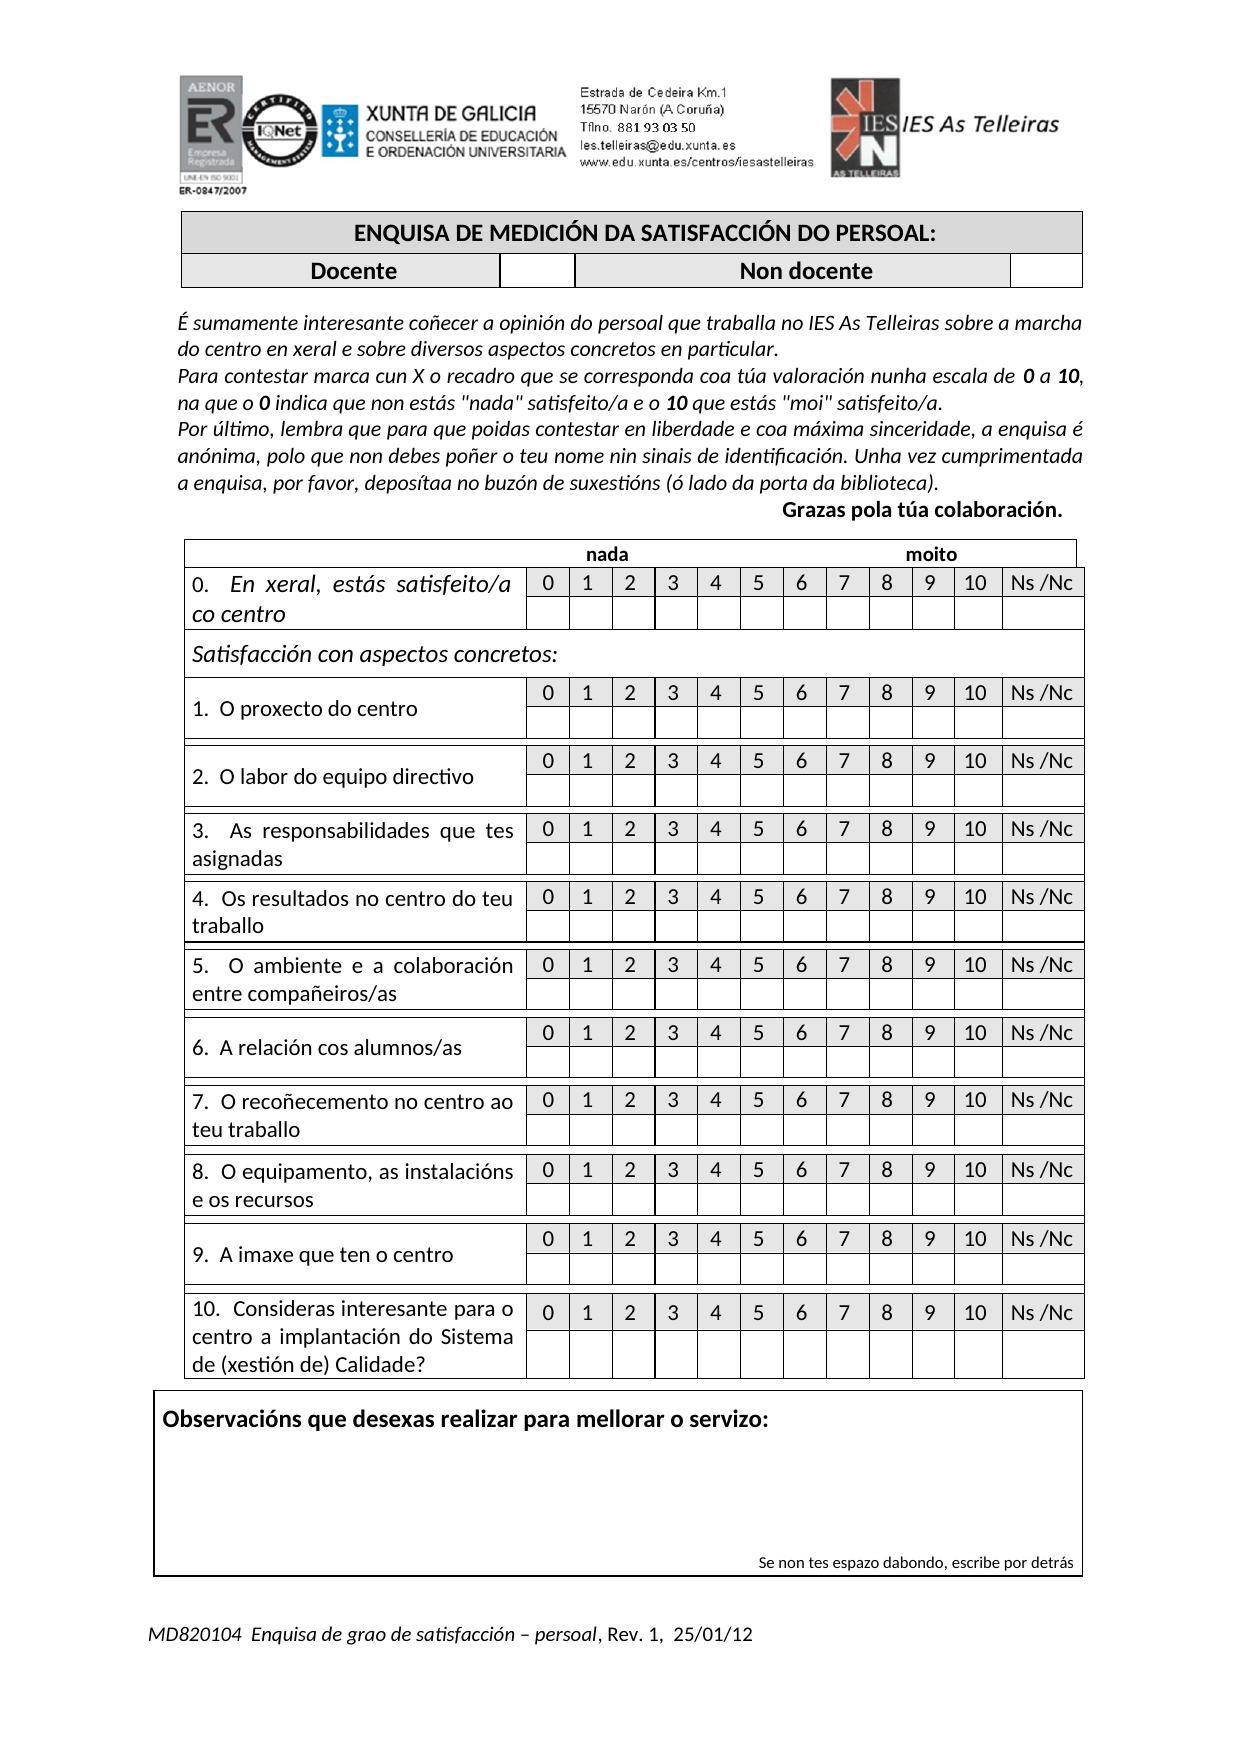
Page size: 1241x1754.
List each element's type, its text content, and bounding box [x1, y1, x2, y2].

table_cell Ns /Nc [1003, 1155, 1084, 1183]
table_cell 0. En xeral, estás satisfeito/a co centro [185, 568, 526, 629]
table_cell [613, 979, 654, 1009]
table_cell [784, 1115, 826, 1145]
table_cell [656, 911, 697, 941]
table_cell 2 [613, 1224, 654, 1252]
table_cell [570, 597, 612, 629]
table_cell 2. O labor do equipo directivo [185, 746, 526, 806]
table_cell 3 [656, 746, 697, 774]
table_cell 1 [570, 1155, 612, 1183]
table_cell [827, 707, 869, 738]
table_cell 0 [527, 746, 569, 774]
table_cell [656, 1115, 697, 1145]
table_cell 5 [741, 1294, 783, 1329]
table_cell 10 [955, 1018, 1002, 1046]
table_cell Ns /Nc [1003, 568, 1084, 596]
table_cell 5 [741, 814, 783, 842]
text Para contestar marca cun X o recadro que se corresponda coa túa valoración nunha escala de 0 a 10, na que o 0 indica que non estás "nada" satisfeito/a e o 10 que estás "moi" satisfeito/a. [177, 362, 1086, 415]
table_cell [570, 843, 612, 873]
table_cell 3 [656, 1155, 697, 1183]
table_cell [955, 1184, 1002, 1214]
table_cell 6 [784, 950, 826, 978]
table_cell [570, 1115, 612, 1145]
table_cell [827, 1331, 869, 1378]
table_cell 10 [955, 1224, 1002, 1252]
text Grazas pola túa colaboración. [165, 495, 1063, 523]
table_cell 6 [784, 814, 826, 842]
table_cell [656, 1047, 697, 1077]
table_cell 9 [913, 1224, 954, 1252]
table_cell [870, 597, 912, 629]
table_cell 3 [656, 950, 697, 978]
table_cell 9 [913, 950, 954, 978]
table_cell [741, 1254, 783, 1284]
table_cell 6 [784, 1294, 826, 1329]
table_cell [698, 1331, 740, 1378]
table_cell [527, 979, 569, 1009]
table_cell 9. A imaxe que ten o centro [185, 1224, 526, 1284]
table_cell 9 [913, 1018, 954, 1046]
table_cell [741, 911, 783, 941]
table_cell [570, 707, 612, 738]
table_cell 9 [913, 746, 954, 774]
table_cell [527, 597, 569, 629]
table_cell 1 [570, 882, 612, 910]
table_cell 10 [955, 1086, 1002, 1114]
table_cell 1 [570, 1086, 612, 1114]
table_cell 0 [527, 1086, 569, 1114]
text É sumamente interesante coñecer a opinión do persoal que traballa no IES As Telleiras sobre a marcha do centro en xeral e sobre diversos aspectos concretos en particular. [177, 309, 1086, 362]
table_cell 1 [570, 950, 612, 978]
table_cell 5 [741, 1155, 783, 1183]
table_cell [827, 843, 869, 873]
table_cell [1003, 911, 1084, 941]
table_header [1002, 540, 1076, 567]
table_cell Ns /Nc [1003, 1018, 1084, 1046]
table_cell 6 [784, 882, 826, 910]
table_cell [827, 979, 869, 1009]
table_cell [656, 597, 697, 629]
table_cell [570, 1047, 612, 1077]
table_cell [1003, 843, 1084, 873]
table_cell [870, 979, 912, 1009]
table_cell [527, 775, 569, 806]
table_cell 2 [613, 814, 654, 842]
table_cell [955, 911, 1002, 941]
table_cell [955, 775, 1002, 806]
table_cell 0 [527, 678, 569, 706]
table_cell [741, 1184, 783, 1214]
table_cell [955, 707, 1002, 738]
table_cell 0 [527, 950, 569, 978]
table_cell [185, 1285, 1084, 1293]
table_cell [698, 775, 740, 806]
table_cell 1 [570, 1224, 612, 1252]
table_cell [698, 843, 740, 873]
table_cell 6 [784, 1018, 826, 1046]
table_cell [870, 1331, 912, 1378]
table_cell [913, 1254, 954, 1284]
table_cell [741, 775, 783, 806]
table_cell 7 [827, 1018, 869, 1046]
table_cell 4 [698, 678, 740, 706]
text Por último, lembra que para que poidas contestar en liberdade e coa máxima sinceridade, a enquisa é anónima, polo que non debes poñer o teu nome nin sinais de identificación. Unha vez cumprimentada a enquisa, por favor, deposítaa no buzón de suxestións (ó lado da porta da biblioteca). [177, 415, 1086, 495]
table_cell [527, 1331, 569, 1378]
table_cell 8 [870, 678, 912, 706]
table_cell 3 [656, 1086, 697, 1114]
table_cell [741, 1047, 783, 1077]
table_cell [613, 597, 654, 629]
table_cell 8 [870, 1018, 912, 1046]
table_cell [185, 1078, 1084, 1084]
table_cell [741, 1115, 783, 1145]
table_cell [185, 943, 1084, 949]
table_cell Docente [182, 254, 499, 287]
table_cell [698, 707, 740, 738]
table_cell [955, 1331, 1002, 1378]
table_cell 8 [870, 568, 912, 596]
table_cell [870, 1115, 912, 1145]
table_cell [784, 775, 826, 806]
table_cell [955, 1254, 1002, 1284]
table_cell 7 [827, 678, 869, 706]
table_cell Ns /Nc [1003, 814, 1084, 842]
table_cell [1003, 1331, 1084, 1378]
table_cell [527, 1047, 569, 1077]
table_cell 10 [955, 1294, 1002, 1329]
table_cell 5 [741, 950, 783, 978]
table_cell [955, 1115, 1002, 1145]
table_cell [870, 1254, 912, 1284]
table_cell 5 [741, 678, 783, 706]
table_cell [827, 1115, 869, 1145]
table_cell [784, 1331, 826, 1378]
table_cell [613, 843, 654, 873]
table_cell [527, 1254, 569, 1284]
table_cell [527, 1184, 569, 1214]
table_cell 4 [698, 882, 740, 910]
table_cell 8 [870, 1155, 912, 1183]
table_cell 1 [570, 1018, 612, 1046]
table_cell 7 [827, 1224, 869, 1252]
table_cell 2 [613, 882, 654, 910]
table_cell 6 [784, 1155, 826, 1183]
table_cell [784, 707, 826, 738]
table_cell [185, 1146, 1084, 1154]
table_cell [656, 1254, 697, 1284]
table_cell [613, 1115, 654, 1145]
table_cell 4 [698, 950, 740, 978]
table_header nada moito [527, 540, 1002, 567]
table_cell 3 [656, 568, 697, 596]
table_cell [570, 1184, 612, 1214]
table_cell [955, 1047, 1002, 1077]
text Observacións que desexas realizar para mellorar o servizo: [162, 1403, 1063, 1433]
table_cell [784, 911, 826, 941]
table_cell [784, 979, 826, 1009]
table_cell [527, 1115, 569, 1145]
table_cell Satisfacción con aspectos concretos: [185, 630, 1084, 677]
table_cell [698, 1184, 740, 1214]
table_cell [656, 707, 697, 738]
table_cell [1003, 775, 1084, 806]
table_cell 2 [613, 1294, 654, 1329]
table_cell 2 [613, 746, 654, 774]
table_cell 3 [656, 1018, 697, 1046]
table_cell [913, 775, 954, 806]
table_cell 5 [741, 1086, 783, 1114]
table_cell [570, 1331, 612, 1378]
table_cell [527, 707, 569, 738]
table_cell 4. Os resultados no centro do teu traballo [185, 882, 526, 941]
table_cell [913, 1331, 954, 1378]
table_cell 3 [656, 1224, 697, 1252]
table_cell [827, 775, 869, 806]
table_cell Non docente [576, 254, 1010, 287]
table_cell 7 [827, 950, 869, 978]
table_cell Ns /Nc [1003, 1224, 1084, 1252]
table_cell [613, 1254, 654, 1284]
table_cell 4 [698, 568, 740, 596]
table_cell [784, 1254, 826, 1284]
table_cell [613, 775, 654, 806]
table_cell 0 [527, 1155, 569, 1183]
text Se non tes espazo dabondo, escribe por detrás [758, 1552, 1078, 1573]
picture [177, 75, 1063, 196]
table_cell 1. O proxecto do centro [185, 678, 526, 738]
table_cell 9 [913, 1155, 954, 1183]
table_cell [613, 707, 654, 738]
table_cell 3 [656, 1294, 697, 1329]
table_cell [656, 843, 697, 873]
table_cell [570, 979, 612, 1009]
table_cell [913, 1047, 954, 1077]
table_cell 1 [570, 678, 612, 706]
table_header [185, 540, 527, 567]
table_cell 7 [827, 746, 869, 774]
table_cell [527, 911, 569, 941]
table_cell 8 [870, 882, 912, 910]
table_cell 1 [570, 1294, 612, 1329]
table_cell 0 [527, 1224, 569, 1252]
table_cell [698, 597, 740, 629]
table_cell [613, 1184, 654, 1214]
table_cell [955, 597, 1002, 629]
table_cell 6 [784, 746, 826, 774]
table_cell 10 [955, 746, 1002, 774]
table_cell [570, 1254, 612, 1284]
table_cell [185, 807, 1084, 813]
table_cell 2 [613, 1155, 654, 1183]
table_cell [527, 843, 569, 873]
table_cell 0 [527, 568, 569, 596]
table_cell 3 [656, 882, 697, 910]
table_cell [784, 843, 826, 873]
table_cell [185, 1010, 1084, 1017]
table_cell [656, 979, 697, 1009]
table_cell [698, 1115, 740, 1145]
table_cell 4 [698, 1086, 740, 1114]
table_cell 8 [870, 1086, 912, 1114]
table_cell [870, 843, 912, 873]
table_cell [913, 597, 954, 629]
table_cell [613, 1047, 654, 1077]
table_header [1077, 539, 1084, 567]
table_cell [741, 979, 783, 1009]
table_cell [698, 1254, 740, 1284]
table_cell 9 [913, 814, 954, 842]
table_cell 7. O recoñecemento no centro ao teu traballo [185, 1086, 526, 1145]
table_cell 10 [955, 678, 1002, 706]
table_cell [741, 707, 783, 738]
table_cell 7 [827, 882, 869, 910]
table_cell [1003, 707, 1084, 738]
table_cell 8 [870, 746, 912, 774]
table_cell [913, 707, 954, 738]
table_cell 0 [527, 1018, 569, 1046]
table_cell 8 [870, 1294, 912, 1329]
table_cell [656, 1331, 697, 1378]
table_cell 4 [698, 1224, 740, 1252]
table_cell [1003, 1115, 1084, 1145]
table_cell 10 [955, 814, 1002, 842]
table_cell Ns /Nc [1003, 1086, 1084, 1114]
table_cell 6 [784, 678, 826, 706]
table_cell 4 [698, 1155, 740, 1183]
table_cell [613, 1331, 654, 1378]
table_cell [501, 254, 574, 287]
table_cell 1 [570, 568, 612, 596]
table_cell [1003, 1184, 1084, 1214]
table_cell [827, 1254, 869, 1284]
table_cell Ns /Nc [1003, 678, 1084, 706]
table_cell [1003, 1254, 1084, 1284]
table_cell [1003, 597, 1084, 629]
table_cell [827, 1047, 869, 1077]
table_cell [870, 707, 912, 738]
table_cell [656, 1184, 697, 1214]
table_cell [570, 775, 612, 806]
table_cell 2 [613, 568, 654, 596]
table_cell 5 [741, 1224, 783, 1252]
table_cell Ns /Nc [1003, 950, 1084, 978]
table_cell 4 [698, 814, 740, 842]
table_cell 10 [955, 882, 1002, 910]
table_cell 5 [741, 568, 783, 596]
table_cell 3. As responsabilidades que tes asignadas [185, 814, 526, 873]
table_cell 8 [870, 814, 912, 842]
table_cell 0 [527, 1294, 569, 1329]
table_cell 10 [955, 950, 1002, 978]
table_cell 2 [613, 950, 654, 978]
table_cell [870, 1047, 912, 1077]
table_cell 8 [870, 950, 912, 978]
table_cell 7 [827, 1155, 869, 1183]
table_cell 9 [913, 1086, 954, 1114]
table_cell [698, 1047, 740, 1077]
table_cell 7 [827, 568, 869, 596]
table_cell [185, 875, 1084, 881]
table_cell [827, 597, 869, 629]
table_cell 9 [913, 882, 954, 910]
table_cell 9 [913, 678, 954, 706]
table_cell [185, 739, 1084, 745]
table_cell [955, 843, 1002, 873]
table_cell [827, 1184, 869, 1214]
table_cell 2 [613, 1086, 654, 1114]
table_cell 10. Consideras interesante para o centro a implantación do Sistema de (xestión de) Calidade? [185, 1294, 526, 1378]
table_cell [870, 911, 912, 941]
table_cell 6. A relación cos alumnos/as [185, 1018, 526, 1077]
table_cell [570, 911, 612, 941]
table_cell 1 [570, 814, 612, 842]
table_cell [913, 1115, 954, 1145]
table_cell [784, 1184, 826, 1214]
table_cell Ns /Nc [1003, 746, 1084, 774]
table_cell [741, 1331, 783, 1378]
table_cell [955, 979, 1002, 1009]
table_cell 9 [913, 568, 954, 596]
table_cell [1003, 979, 1084, 1009]
table_header ENQUISA DE MEDICIÓN DA SATISFACCIÓN DO PERSOAL: [182, 212, 1082, 253]
table_cell 5. O ambiente e a colaboración entre compañeiros/as [185, 950, 526, 1009]
table_cell [698, 911, 740, 941]
table_cell 5 [741, 1018, 783, 1046]
table_cell 8. O equipamento, as instalacións e os recursos [185, 1155, 526, 1214]
table_cell 6 [784, 1224, 826, 1252]
table_cell 6 [784, 1086, 826, 1114]
table_cell 3 [656, 678, 697, 706]
table_cell [913, 1184, 954, 1214]
table_cell 7 [827, 814, 869, 842]
table_cell Ns /Nc [1003, 1294, 1084, 1329]
table_cell 5 [741, 882, 783, 910]
table_cell 7 [827, 1086, 869, 1114]
table_cell [698, 979, 740, 1009]
table_cell 3 [656, 814, 697, 842]
table_cell 9 [913, 1294, 954, 1329]
table_cell [1003, 1047, 1084, 1077]
table_cell [185, 1216, 1084, 1223]
table_cell 0 [527, 814, 569, 842]
table_cell [784, 1047, 826, 1077]
table_cell [913, 979, 954, 1009]
table_cell [1011, 254, 1082, 287]
table_cell 2 [613, 678, 654, 706]
table_cell Ns /Nc [1003, 882, 1084, 910]
table_cell [784, 597, 826, 629]
table_cell 4 [698, 1294, 740, 1329]
table_cell 4 [698, 1018, 740, 1046]
table_cell 8 [870, 1224, 912, 1252]
table_cell 6 [784, 568, 826, 596]
table_cell [656, 775, 697, 806]
table_cell [741, 843, 783, 873]
table_cell 0 [527, 882, 569, 910]
table_cell 10 [955, 568, 1002, 596]
table_cell 1 [570, 746, 612, 774]
table_cell 10 [955, 1155, 1002, 1183]
table_cell [913, 911, 954, 941]
table_cell [613, 911, 654, 941]
table_cell [870, 775, 912, 806]
table_cell [913, 843, 954, 873]
table_cell [827, 911, 869, 941]
table_cell 7 [827, 1294, 869, 1329]
table_cell [741, 597, 783, 629]
table_cell [870, 1184, 912, 1214]
table_cell 2 [613, 1018, 654, 1046]
table_cell 4 [698, 746, 740, 774]
table_cell 5 [741, 746, 783, 774]
